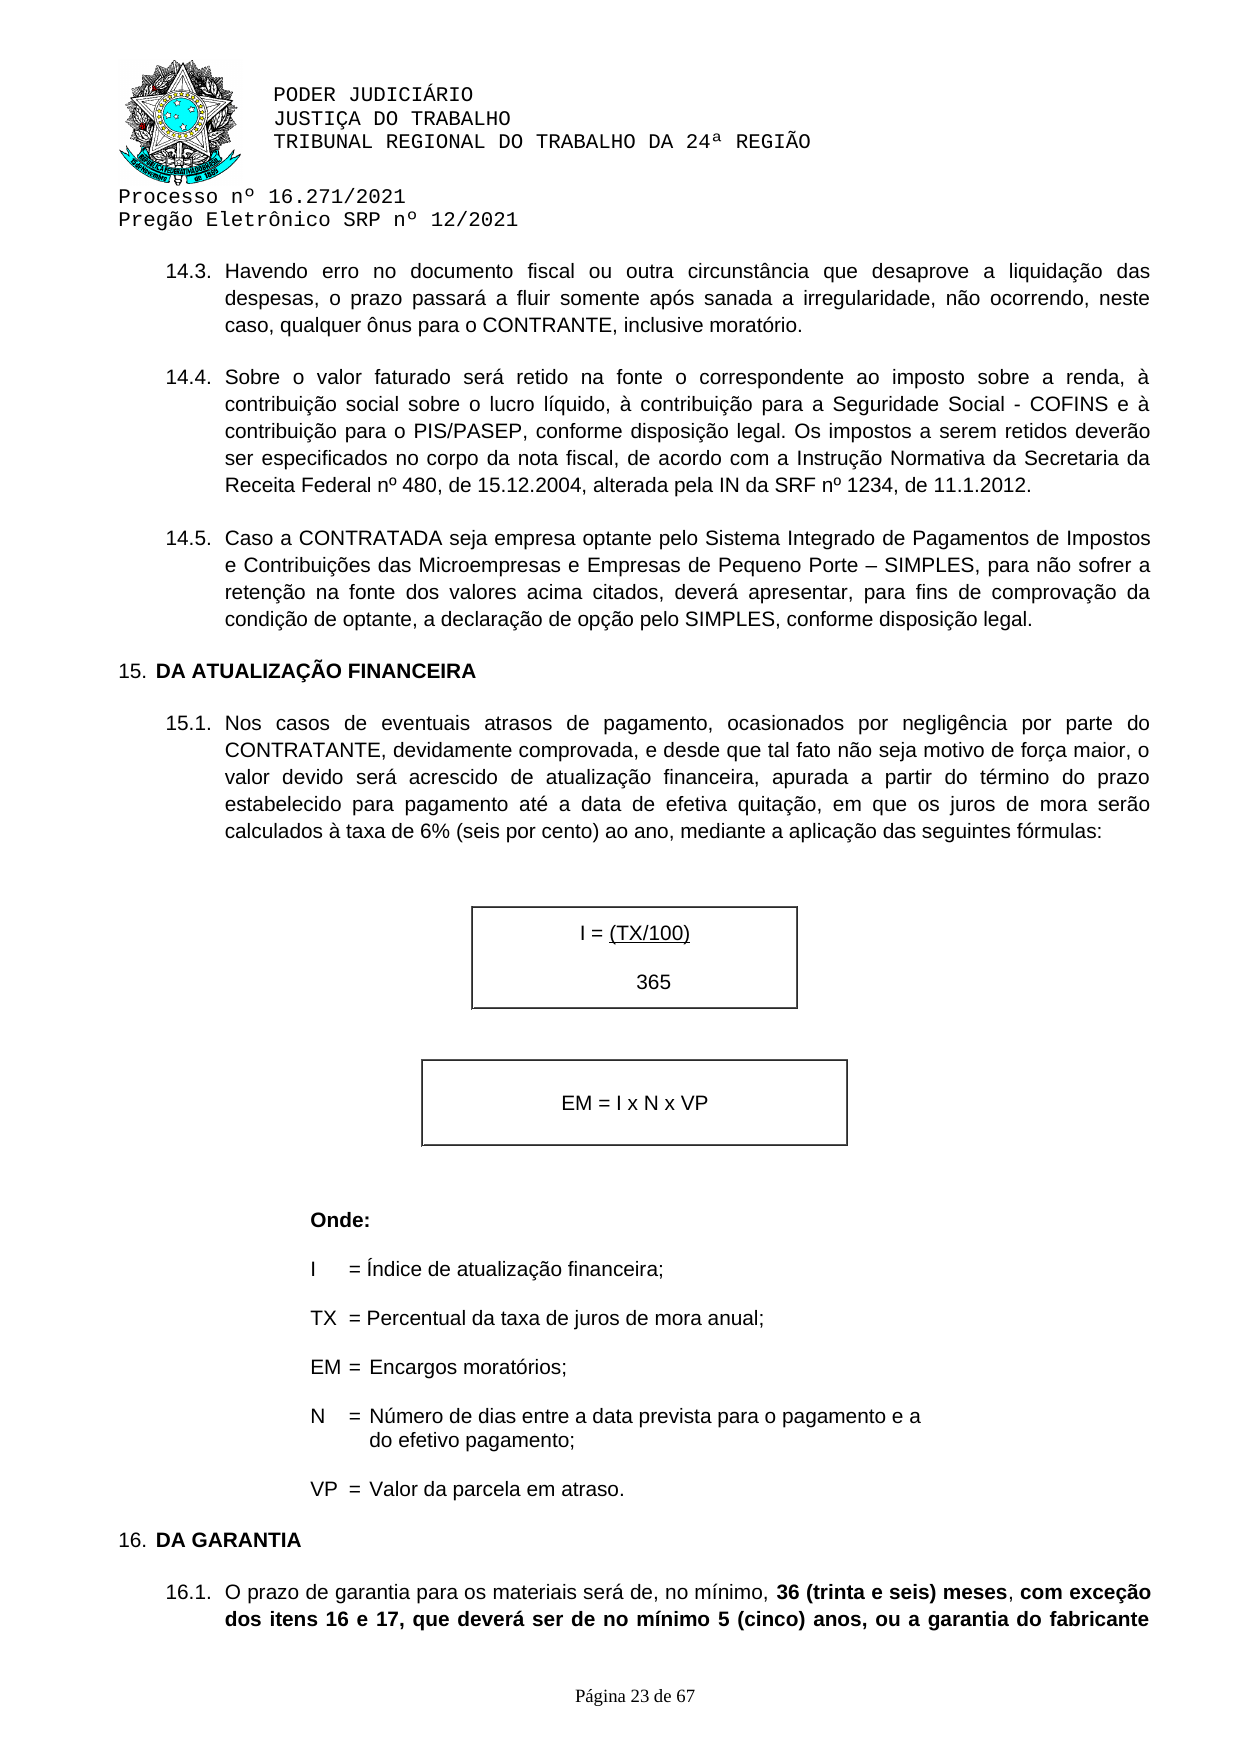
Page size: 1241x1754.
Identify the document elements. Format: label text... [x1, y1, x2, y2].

text N = Número de dias entre a data prevista para o pagamento e a do efetivo pagamento; [310, 1404, 930, 1452]
picture [118, 59, 243, 186]
text EM = Encargos moratórios; [310, 1355, 1152, 1379]
text I = Índice de atualização financeira; [310, 1257, 1152, 1281]
list DA ATUALIZAÇÃO FINANCEIRA [118, 657, 1152, 684]
table_header EM = I x N x VP [424, 1062, 846, 1144]
list Caso a CONTRATADA seja empresa optante pelo Sistema Integrado de Pagamentos de Impostos e Contribuições das Microempresas e Empresas de Pequeno Porte – SIMPLES, para não sofrer a retenção na fonte dos valores acima citados, deverá apresentar, para fins de comprovação da condição de optante, a declaração de opção pelo SIMPLES, conforme disposição legal. [165, 523, 1152, 632]
table_header I = (TX/100) 365 [474, 909, 796, 1007]
list Sobre o valor faturado será retido na fonte o correspondente ao imposto sobre a renda, à contribuição social sobre o lucro líquido, à contribuição para a Seguridade Social - COFINS e à contribuição para o PIS/PASEP, conforme disposição legal. Os impostos a serem retidos deverão ser especificados no corpo da nota fiscal, de acordo com a Instrução Normativa da Secretaria da Receita Federal nº 480, de 15.12.2004, alterada pela IN da SRF nº 1234, de 11.1.2012. [165, 363, 1152, 498]
list Nos casos de eventuais atrasos de pagamento, ocasionados por negligência por parte do CONTRATANTE, devidamente comprovada, e desde que tal fato não seja motivo de força maior, o valor devido será acrescido de atualização financeira, apurada a partir do término do prazo estabelecido para pagamento até a data de efetiva quitação, em que os juros de mora serão calculados à taxa de 6% (seis por cento) ao ano, mediante a aplicação das seguintes fórmulas: [165, 709, 1152, 844]
text TX = Percentual da taxa de juros de mora anual; [310, 1306, 1152, 1330]
text Onde: [310, 1208, 1152, 1232]
text VP = Valor da parcela em atraso. [310, 1477, 1152, 1501]
list DA GARANTIA [118, 1526, 1152, 1553]
list O prazo de garantia para os materiais será de, no mínimo, 36 (trinta e seis) meses, com exceção dos itens 16 e 17, que deverá ser de no mínimo 5 (cinco) anos, ou a garantia do fabricante [165, 1578, 1152, 1632]
list Havendo erro no documento fiscal ou outra circunstância que desaprove a liquidação das despesas, o prazo passará a fluir somente após sanada a irregularidade, não ocorrendo, neste caso, qualquer ônus para o CONTRANTE, inclusive moratório. [165, 257, 1152, 338]
